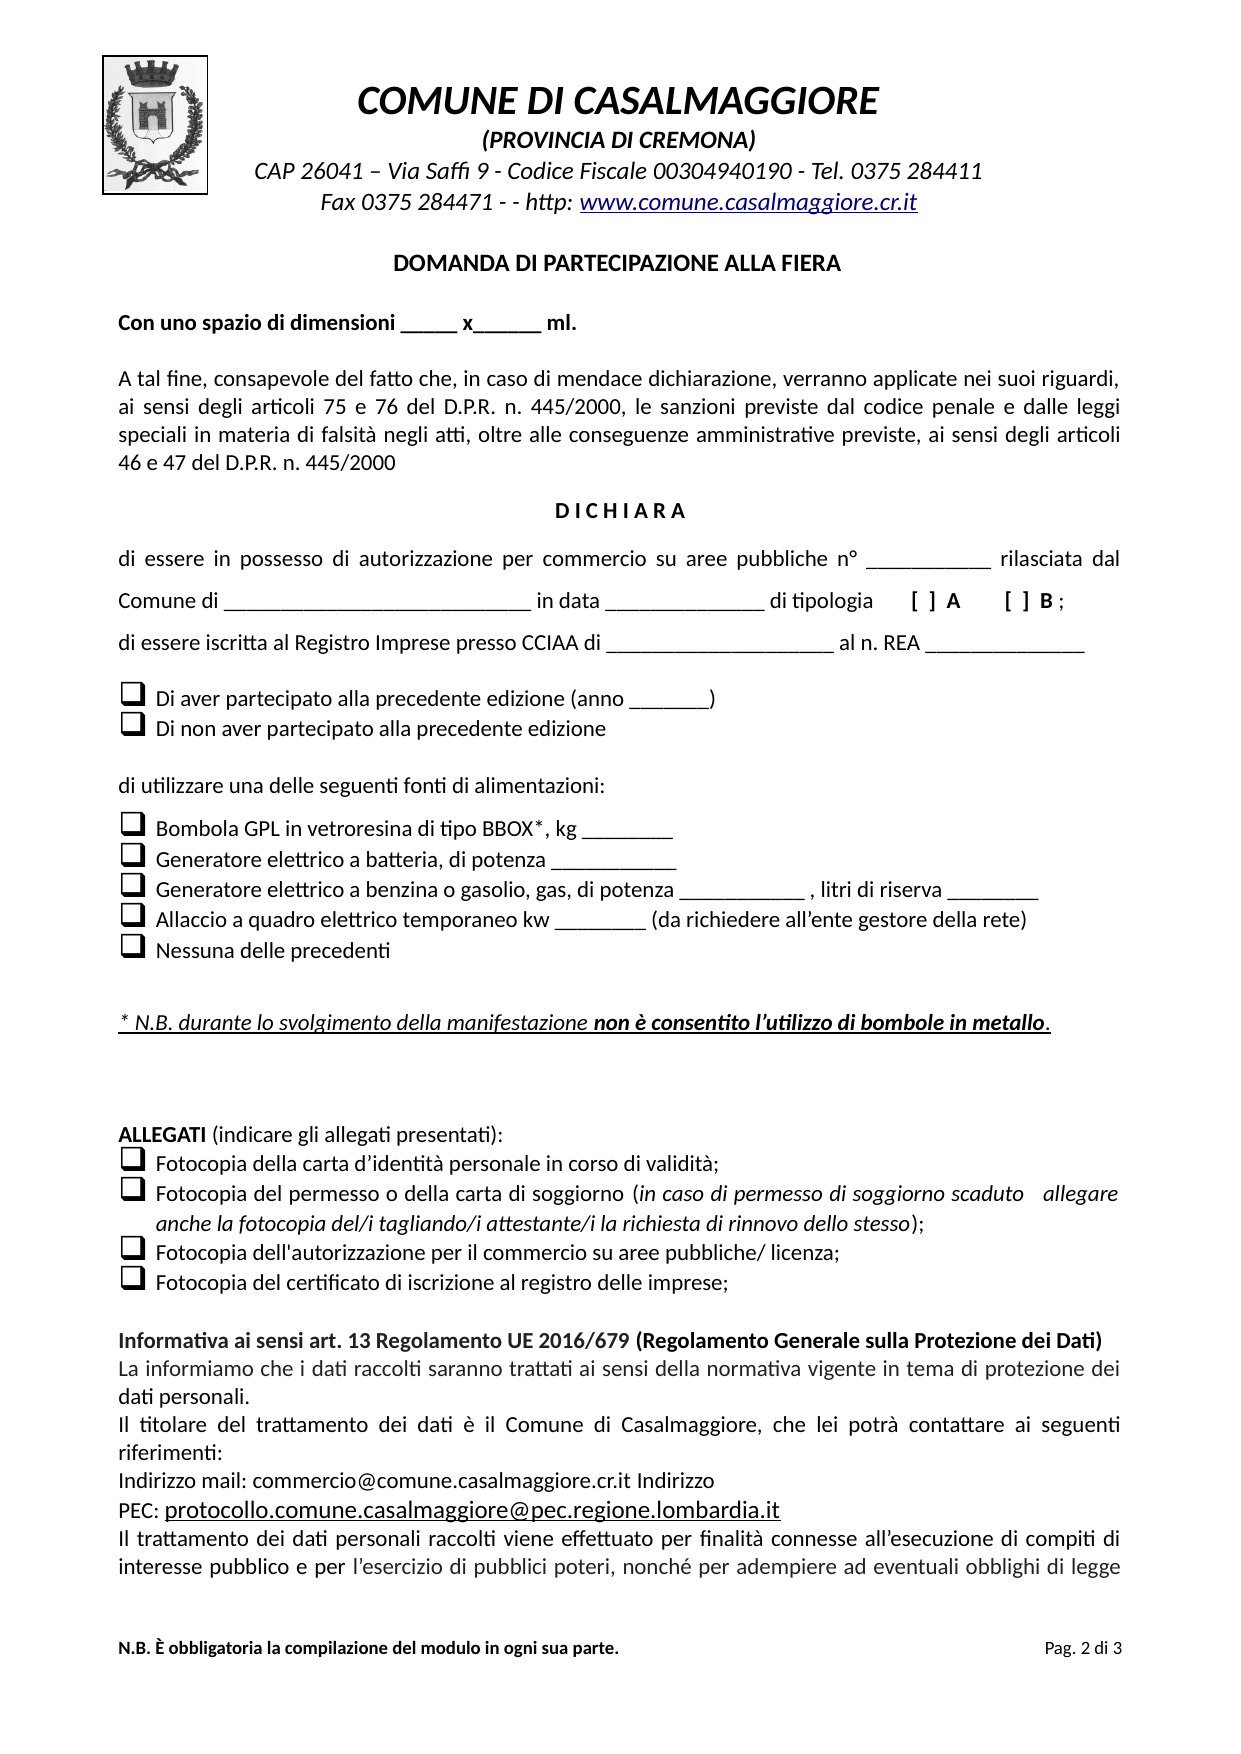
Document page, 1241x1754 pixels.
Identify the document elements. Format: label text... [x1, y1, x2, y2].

subtitle D I C H I A R A [118, 496, 1122, 524]
text Il trattamento dei dati personali raccolti viene effettuato per finalità connesse all’esecuzione di compiti di interesse pubblico e per l’esercizio di pubblici poteri, nonché per adempiere ad eventuali obblighi di legge [118, 1524, 1122, 1580]
text Informativa ai sensi art. 13 Regolamento UE 2016/679 (Regolamento Generale sulla Protezione dei Dati) [118, 1326, 1122, 1354]
text Il titolare del trattamento dei dati è il Comune di Casalmaggiore, che lei potrà contattare ai seguenti riferimenti: [118, 1410, 1122, 1466]
list Fotocopia del permesso o della carta di soggiorno (in caso di permesso di soggiorno scaduto allegare anche la fotocopia del/i tagliando/i attestante/i la richiesta di rinnovo dello stesso); [118, 1179, 1122, 1237]
text di essere in possesso di autorizzazione per commercio su aree pubbliche n° ___________ rilasciata dal Comune di ___________________________ in data ______________ di tipologia [ ] A [ ] B ; [118, 544, 1122, 614]
list Generatore elettrico a benzina o gasolio, gas, di potenza ___________ , litri di riserva ________ [118, 874, 1122, 904]
text di essere iscritta al Registro Imprese presso CCIAA di ____________________ al n. REA ______________ [118, 628, 1122, 657]
list Fotocopia del certificato di iscrizione al registro delle imprese; [118, 1267, 1122, 1298]
list Allaccio a quadro elettrico temporaneo kw ________ (da richiedere all’ente gestore della rete) [118, 904, 1122, 935]
text PEC: protocollo.comune.casalmaggiore@pec.regione.lombardia.it [118, 1494, 1122, 1524]
text Con uno spazio di dimensioni _____ x______ ml. [118, 308, 1122, 336]
list Generatore elettrico a batteria, di potenza ___________ [118, 844, 1122, 874]
text Indirizzo mail: commercio@comune.casalmaggiore.cr.it Indirizzo [118, 1466, 1122, 1494]
text di utilizzare una delle seguenti fonti di alimentazioni: [118, 772, 1122, 800]
list Fotocopia della carta d’identità personale in corso di validità; [118, 1148, 1122, 1179]
text La informiamo che i dati raccolti saranno trattati ai sensi della normativa vigente in tema di protezione dei dati personali. [118, 1354, 1122, 1410]
list Di aver partecipato alla precedente edizione (anno _______) [118, 683, 1122, 713]
list Di non aver partecipato alla precedente edizione [118, 713, 1122, 744]
list Bombola GPL in vetroresina di tipo BBOX*, kg ________ [118, 814, 1122, 844]
list Nessuna delle precedenti [118, 935, 1122, 965]
list Fotocopia dell'autorizzazione per il commercio su aree pubbliche/ licenza; [118, 1237, 1122, 1267]
text * N.B. durante lo svolgimento della manifestazione non è consentito l’utilizzo di bombole in metallo. [118, 1008, 1122, 1036]
text A tal fine, consapevole del fatto che, in caso di mendace dichiarazione, verranno applicate nei suoi riguardi, ai sensi degli articoli 75 e 76 del D.P.R. n. 445/2000, le sanzioni previste dal codice penale e dalle leggi speciali in materia di falsità negli atti, oltre alle conseguenze amministrative previste, ai sensi degli articoli 46 e 47 del D.P.R. n. 445/2000 [118, 364, 1122, 476]
text ALLEGATI (indicare gli allegati presentati): [118, 1120, 1122, 1148]
